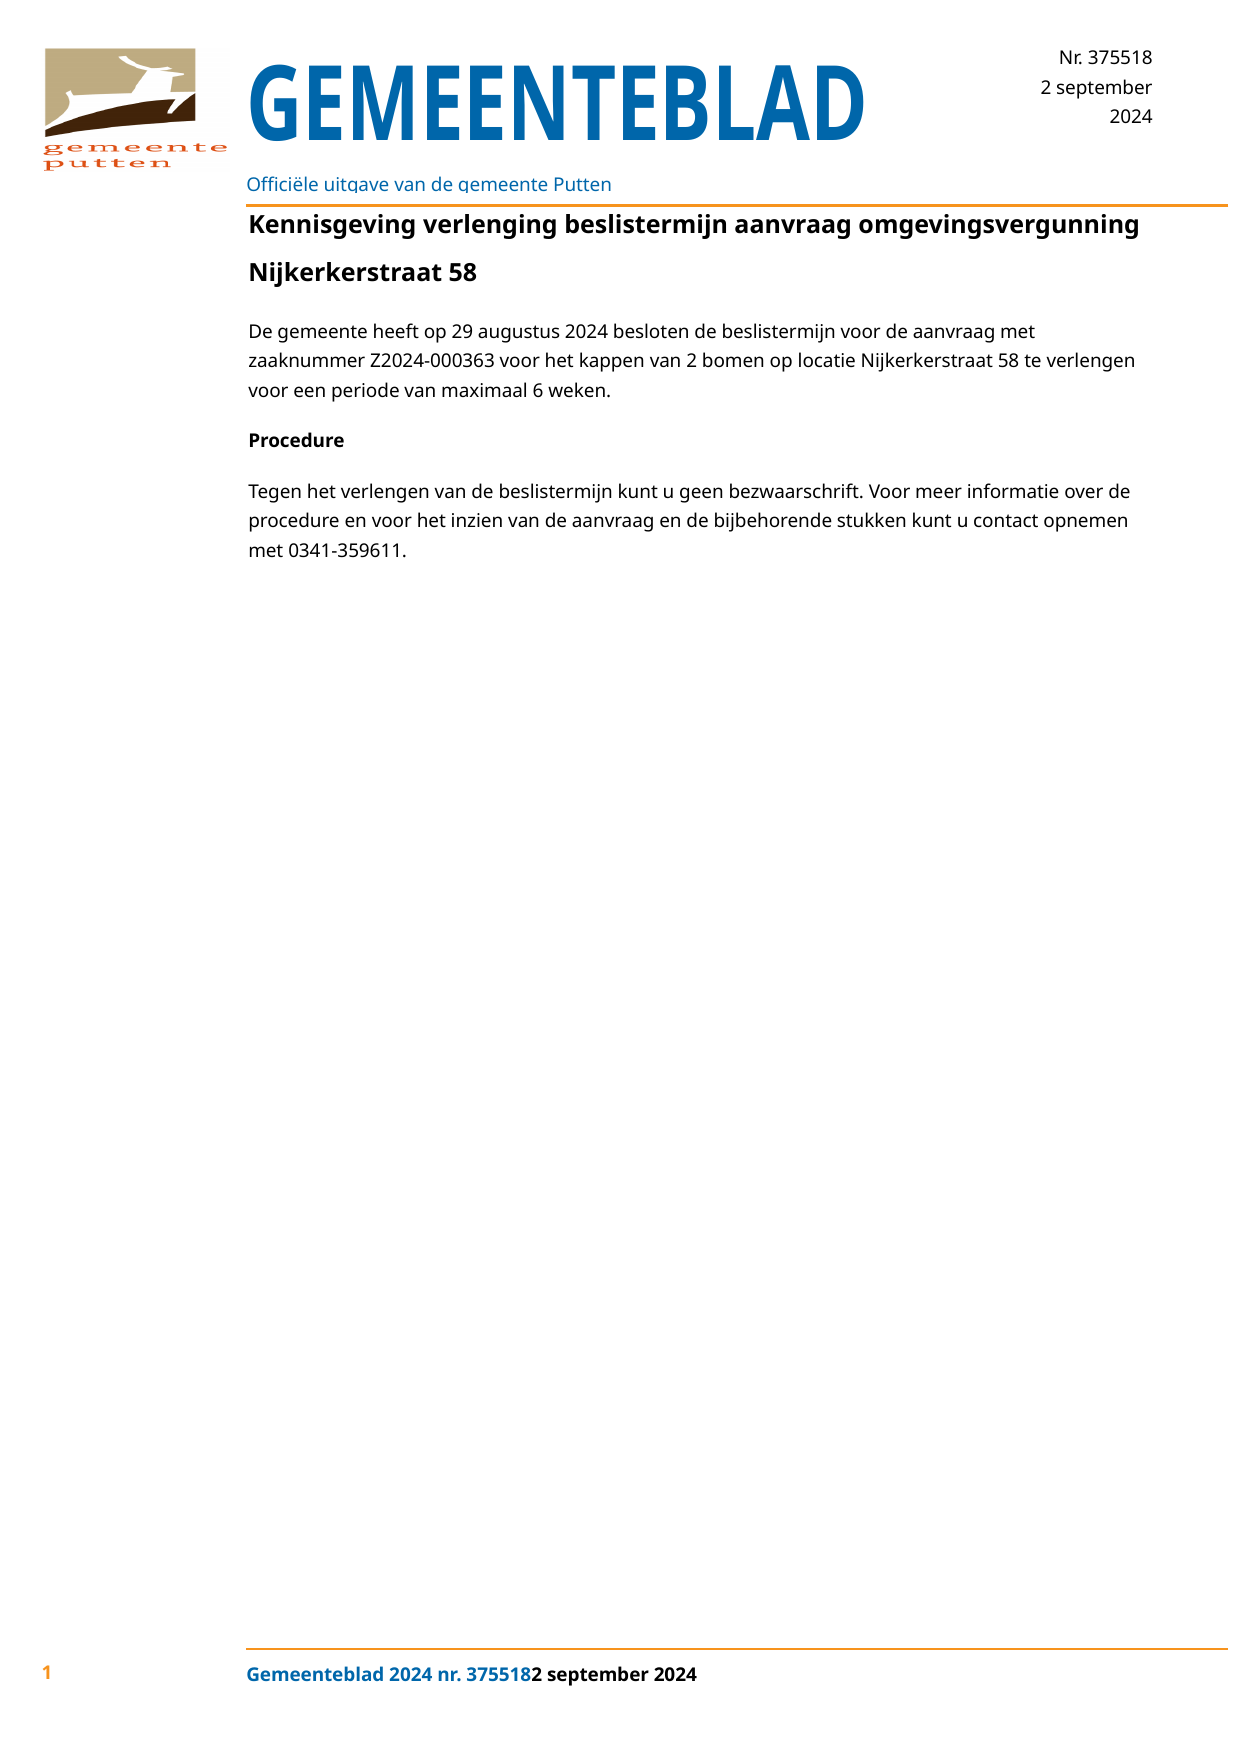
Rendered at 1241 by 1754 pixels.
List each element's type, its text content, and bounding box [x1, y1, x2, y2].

text De gemeente heeft op 29 augustus 2024 besloten de beslistermijn voor de aanvraag met zaaknummer Z2024-000363 voor het kappen van 2 bomen op locatie Nijkerkerstraat 58 te verlengen voor een periode van maximaal 6 weken. [248, 318, 1152, 403]
picture [41, 47, 231, 172]
text Kennisgeving verlenging beslistermijn aanvraag omgevingsvergunning Nijkerkerstraat 58 [248, 207, 1152, 288]
text Procedure [248, 427, 1152, 453]
text Tegen het verlengen van de beslistermijn kunt u geen bezwaarschrift. Voor meer informatie over de procedure en voor het inzien van de aanvraag en de bijbehorende stukken kunt u contact opnemen met 0341-359611. [248, 478, 1152, 563]
